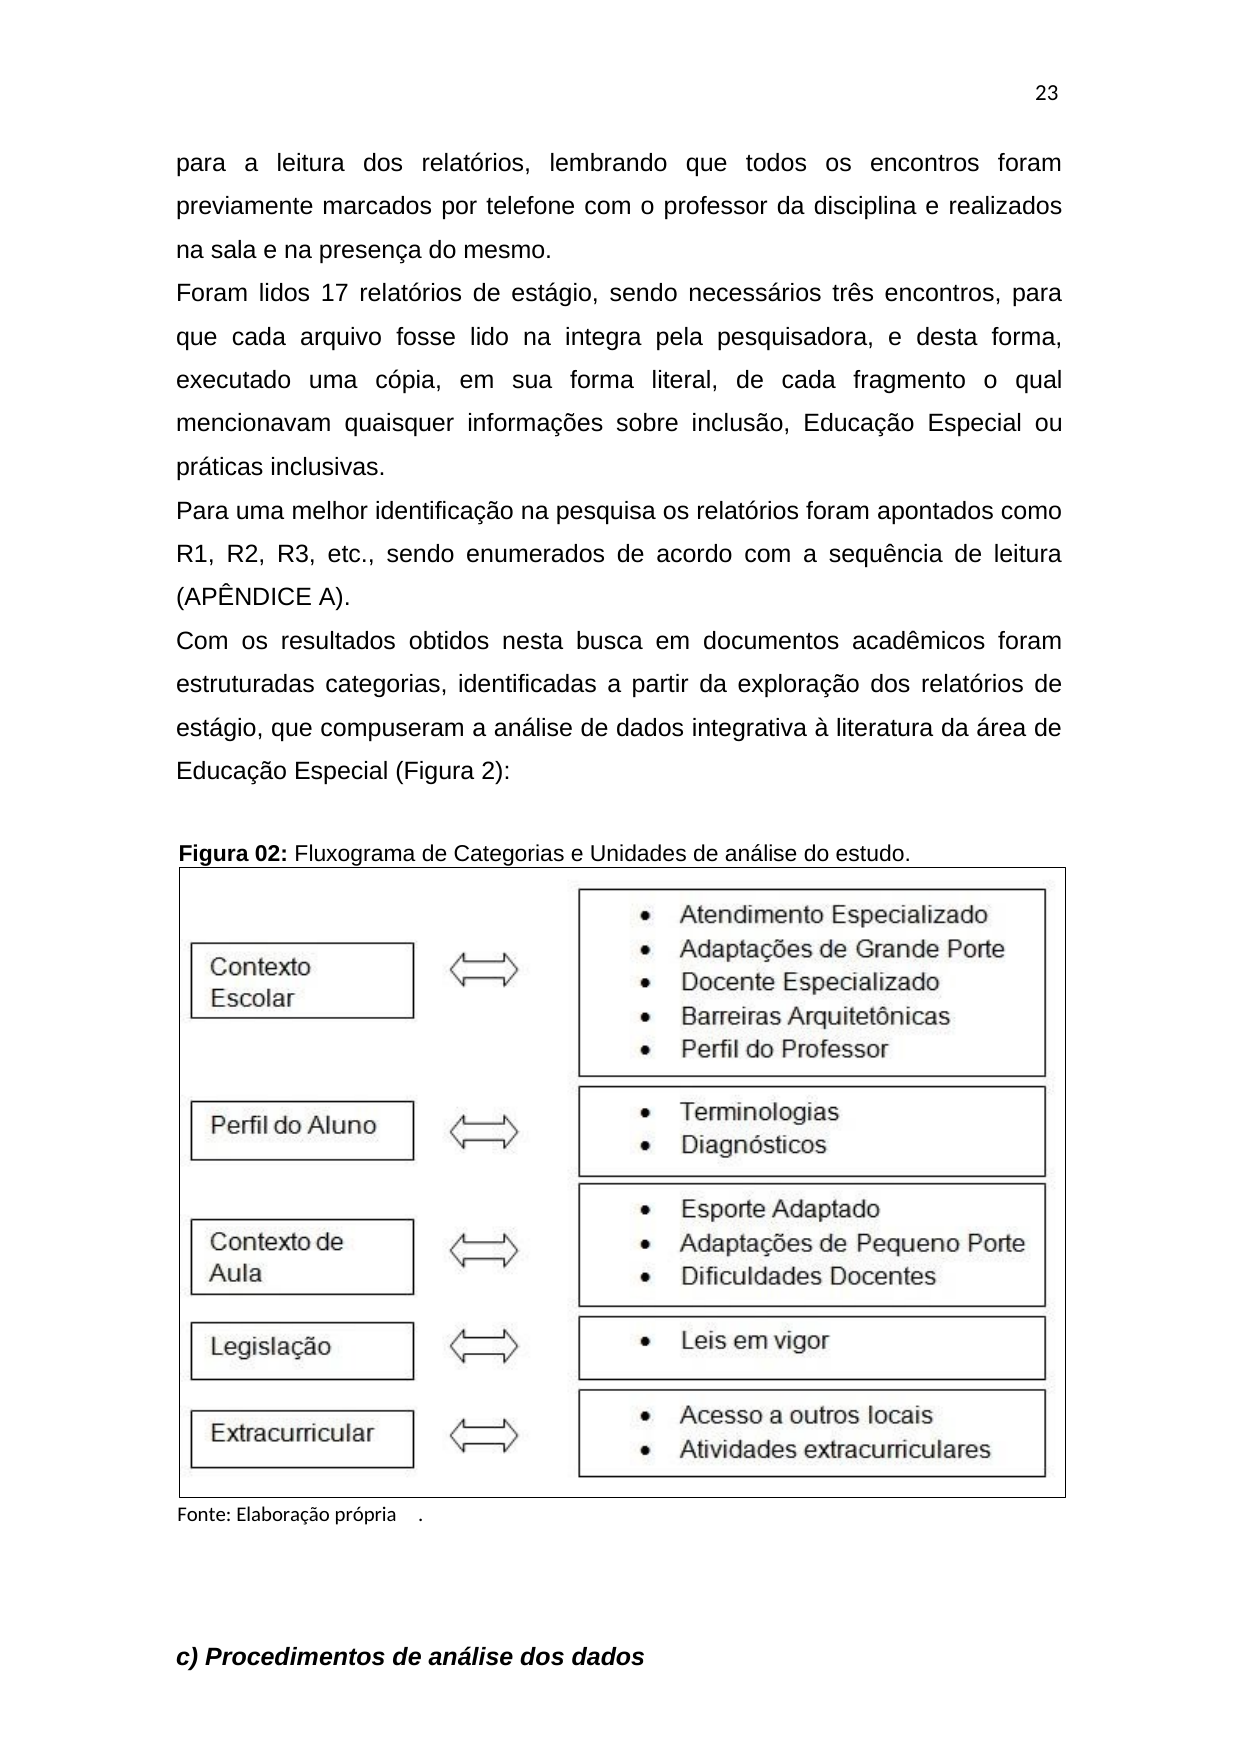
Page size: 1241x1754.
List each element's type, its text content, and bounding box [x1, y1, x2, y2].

text Com os resultados obtidos nesta busca em documentos acadêmicos foram estruturadas categorias, identificadas a partir da exploração dos relatórios de estágio, que compuseram a análise de dados integrativa à literatura da área de Educação Especial (Figura 2): [176, 626, 1064, 785]
subtitle Figura 02: Fluxograma de Categorias e Unidades de análise do estudo. [178, 840, 1064, 867]
text c) Procedimentos de análise dos dados [176, 1642, 1073, 1671]
text Para uma melhor identificação na pesquisa os relatórios foram apontados como R1, R2, R3, etc., sendo enumerados de acordo com a sequência de leitura (APÊNDICE A). [176, 496, 1064, 611]
text Foram lidos 17 relatórios de estágio, sendo necessários três encontros, para que cada arquivo fosse lido na integra pela pesquisadora, e desta forma, executado uma cópia, em sua forma literal, de cada fragmento o qual mencionavam quaisquer informações sobre inclusão, Educação Especial ou práticas inclusivas. [176, 278, 1064, 481]
text para a leitura dos relatórios, lembrando que todos os encontros foram previamente marcados por telefone com o professor da disciplina e realizados na sala e na presença do mesmo. [176, 148, 1064, 263]
